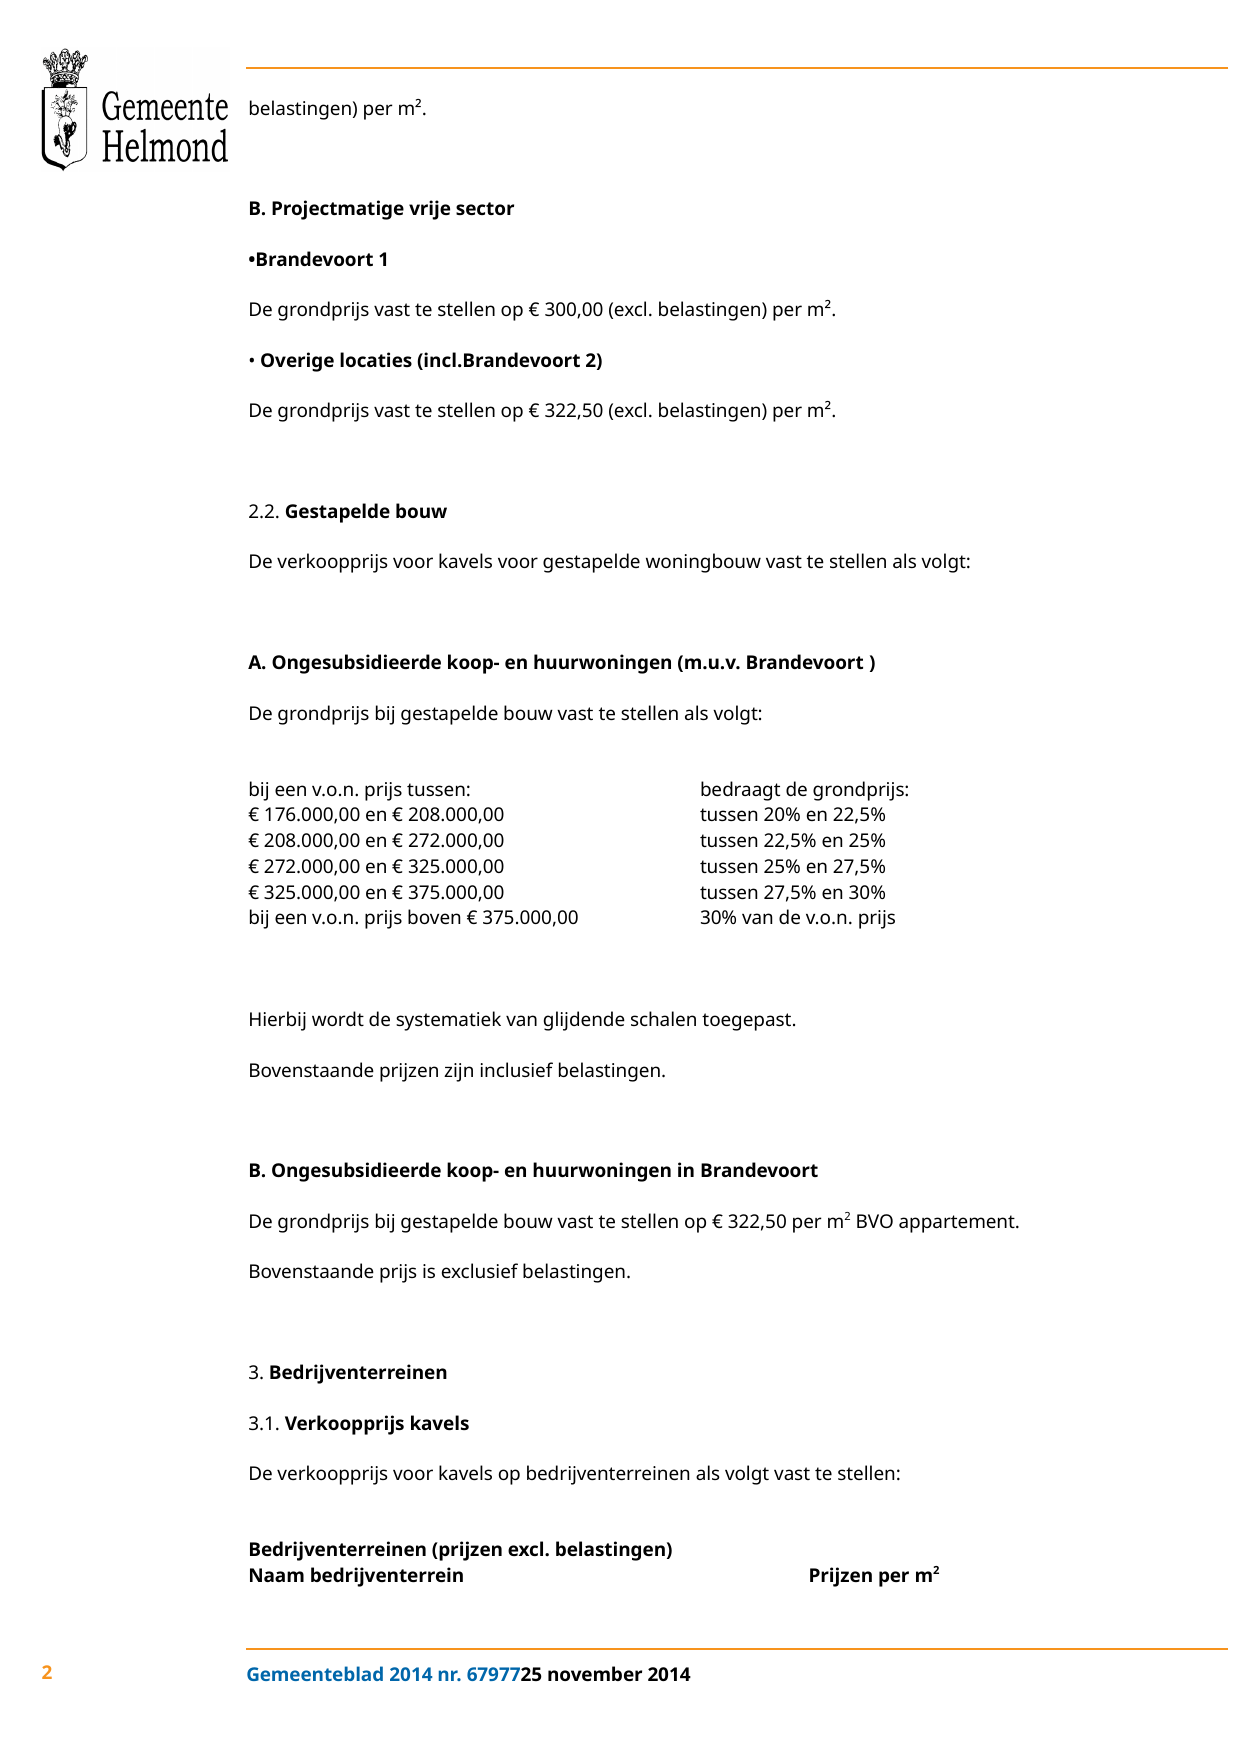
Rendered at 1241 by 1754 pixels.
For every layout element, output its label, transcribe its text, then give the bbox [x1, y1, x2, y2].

text De grondprijs vast te stellen op € 322,50 (excl. belastingen) per m². [248, 397, 1152, 423]
table_cell tussen 27,5% en 30% [700, 879, 1152, 904]
table_cell tussen 25% en 27,5% [700, 853, 1152, 879]
text Bovenstaande prijzen zijn inclusief belastingen. [248, 1057, 1152, 1083]
text B. Ongesubsidieerde koop- en huurwoningen in Brandevoort [248, 1158, 1152, 1183]
table_cell 30% van de v.o.n. prijs [700, 905, 1152, 930]
text 3. Bedrijventerreinen [248, 1359, 1152, 1385]
table_cell bij een v.o.n. prijs boven € 375.000,00 [248, 905, 700, 930]
text •Brandevoort 1 [248, 246, 1152, 272]
text Bovenstaande prijs is exclusief belastingen. [248, 1258, 1152, 1284]
text 3.1. Verkoopprijs kavels [248, 1410, 1152, 1436]
table_header Bedrijventerreinen (prijzen excl. belastingen) [248, 1536, 808, 1562]
table_cell tussen 22,5% en 25% [700, 828, 1152, 853]
table_cell € 272.000,00 en € 325.000,00 [248, 853, 700, 879]
text A. Ongesubsidieerde koop- en huurwoningen (m.u.v. Brandevoort ) [248, 649, 1152, 675]
table_cell € 176.000,00 en € 208.000,00 [248, 802, 700, 827]
text 2.2. Gestapelde bouw [248, 498, 1152, 524]
table_cell € 208.000,00 en € 272.000,00 [248, 828, 700, 853]
text De grondprijs bij gestapelde bouw vast te stellen als volgt: [248, 700, 1152, 726]
table_cell € 325.000,00 en € 375.000,00 [248, 879, 700, 904]
text Hierbij wordt de systematiek van glijdende schalen toegepast. [248, 1006, 1152, 1032]
table_header bedraagt de grondprijs: [700, 776, 1152, 802]
table_cell Prijzen per m2 [808, 1562, 1152, 1588]
text De grondprijs vast te stellen op € 300,00 (excl. belastingen) per m². [248, 296, 1152, 322]
text De grondprijs bij gestapelde bouw vast te stellen op € 322,50 per m2 BVO appartement. [248, 1208, 1152, 1234]
text belastingen) per m². [248, 95, 1152, 121]
text • Overige locaties (incl.Brandevoort 2) [248, 347, 1152, 373]
text De verkoopprijs voor kavels voor gestapelde woningbouw vast te stellen als volgt: [248, 548, 1152, 574]
text B. Projectmatige vrije sector [248, 196, 1152, 221]
table_header bij een v.o.n. prijs tussen: [248, 776, 700, 802]
picture [41, 47, 231, 172]
text De verkoopprijs voor kavels op bedrijventerreinen als volgt vast te stellen: [248, 1460, 1152, 1486]
table_cell tussen 20% en 22,5% [700, 802, 1152, 827]
table_cell Naam bedrijventerrein [248, 1562, 808, 1588]
